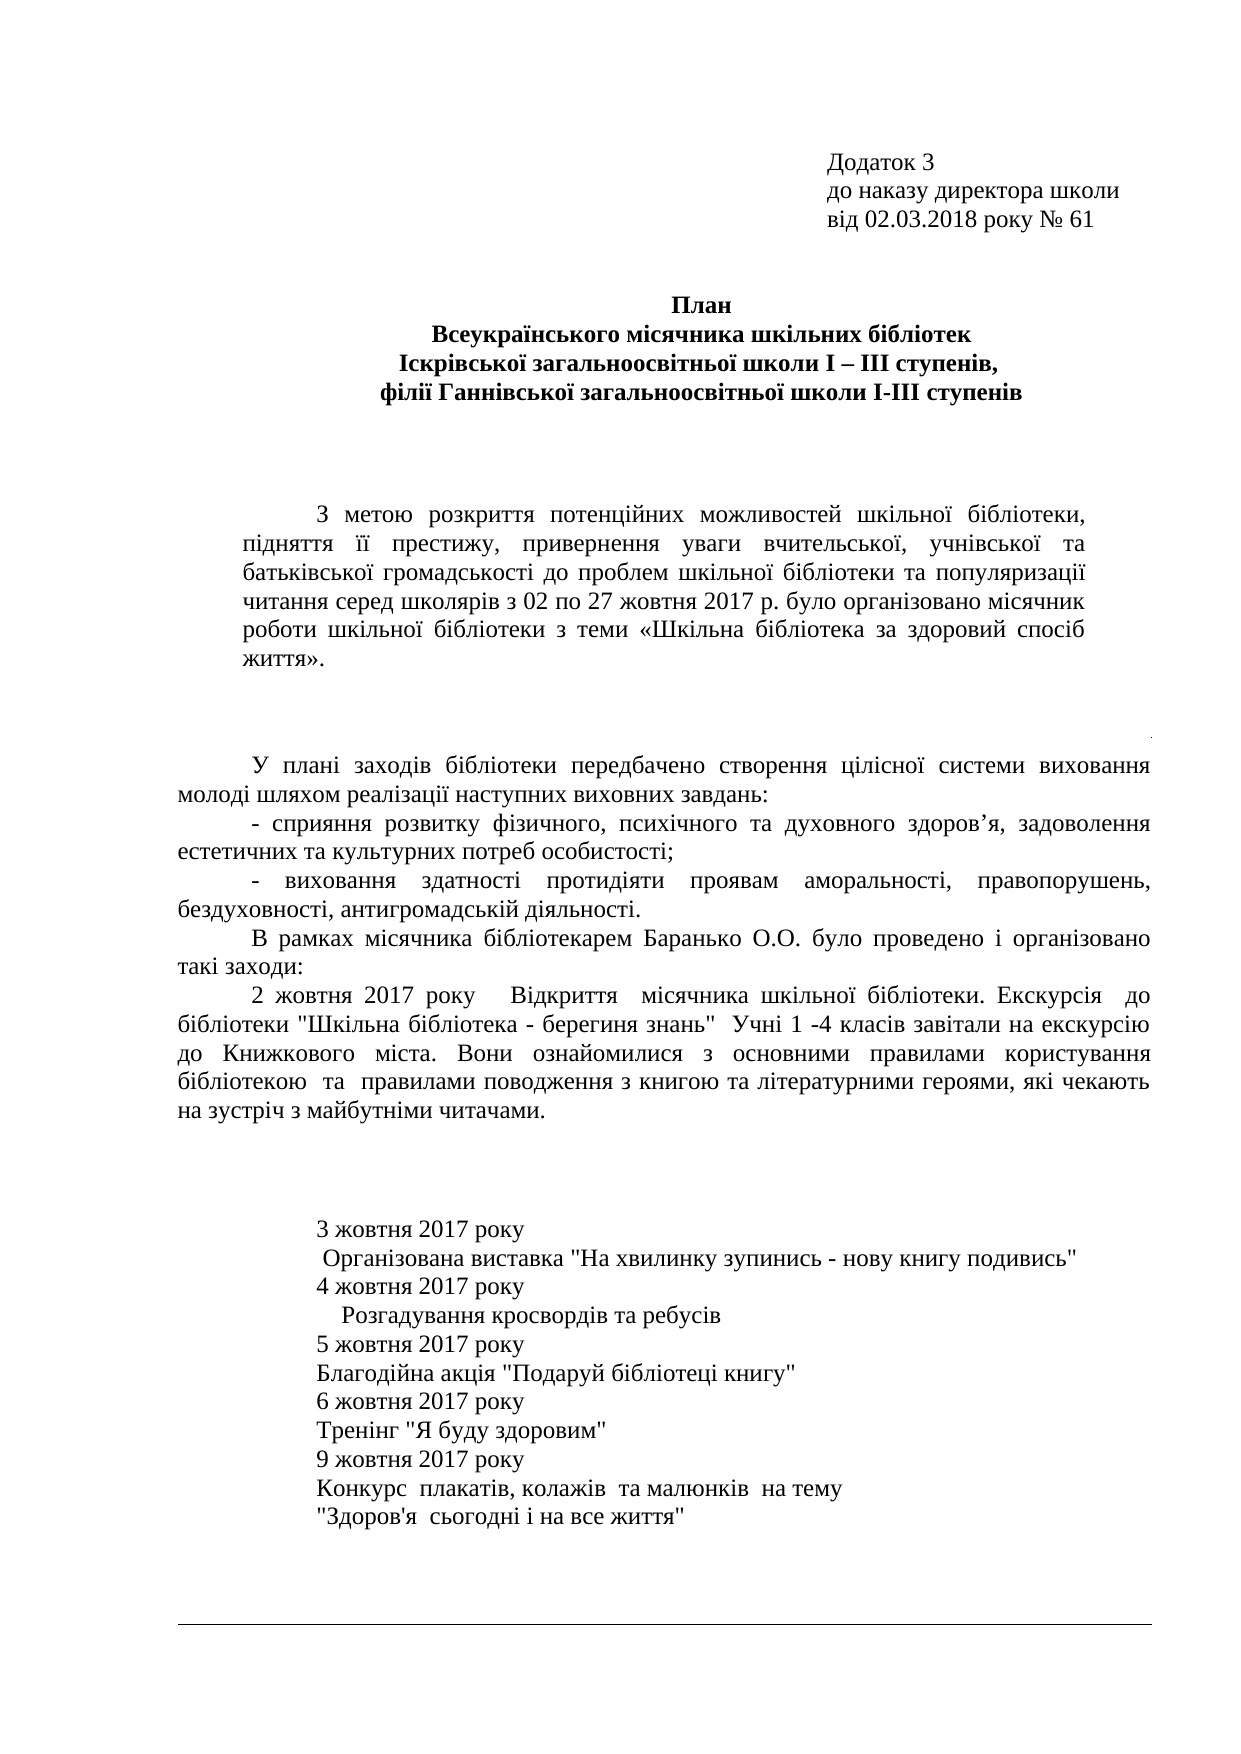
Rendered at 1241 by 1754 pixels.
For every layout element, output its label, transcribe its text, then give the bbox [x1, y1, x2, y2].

text В рамках місячника бібліотекарем Баранько О.О. було проведено і організовано такі заходи: [177, 923, 1152, 980]
text 9 жовтня 2017 року [178, 1379, 1151, 1408]
text 5 жовтня 2017 року [178, 1264, 1151, 1293]
text У плані заходів бібліотеки передбачено створення цілісної системи виховання молоді шляхом реалізації наступних виховних завдань: [177, 738, 1152, 808]
text Іскрівської загальноосвітньої школи I – IIІ ступенів, [177, 348, 1152, 377]
text - сприяння розвитку фізичного, психічного та духовного здоров’я, задоволення естетичних та культурних потреб особистості; [177, 808, 1152, 865]
text - виховання здатності протидіяти проявам аморальності, правопорушень, бездуховності, антигромадській діяльності. [177, 865, 1152, 923]
text філії Ганнівської загальноосвітньої школи І-ІІІ ступенів [177, 377, 1152, 406]
text до наказу директора школи [827, 176, 1152, 204]
text 6 жовтня 2017 року [178, 1321, 1151, 1350]
text З метою розкриття потенційних можливостей шкільної бібліотеки, підняття її престижу, привернення уваги вчительської, учнівської та батьківської громадськості до проблем шкільної бібліотеки та популяризації читання серед школярів з 02 по 27 жовтня 2017 р. було організовано місячник роботи шкільної бібліотеки з теми «Шкільна бібліотека за здоровий спосіб життя». [178, 435, 1151, 737]
text 4 жовтня 2017 року [178, 1206, 1151, 1235]
text Конкурс плакатів, колажів та малюнків на тему [178, 1408, 1151, 1436]
text "Здоров'я сьогодні і на все життя" [178, 1436, 1151, 1530]
text 2 жовтня 2017 року Відкриття місячника шкільної бібліотеки. Екскурсія до бібліотеки "Шкільна бібліотека - берегиня знань" Учні 1 -4 класів завітали на екскурсію до Книжкового міста. Вони ознайомилися з основними правилами користування бібліотекою та правилами поводження з книгою та літературними героями, які чекають на зустріч з майбутніми читачами. [177, 980, 1152, 1149]
text Тренінг "Я буду здоровим" [178, 1350, 1151, 1379]
text Розгадування кросвордів та ребусів [178, 1235, 1151, 1264]
text Додаток 3 [827, 147, 1152, 176]
text Благодійна акція "Подаруй бібліотеці книгу" [178, 1293, 1151, 1321]
text План [177, 291, 1152, 319]
text 3 жовтня 2017 року [178, 1150, 1151, 1178]
text Всеукраїнського місячника шкільних бібліотек [177, 319, 1152, 348]
text від 02.03.2018 року № 61 [827, 204, 1152, 233]
text Організована виставка "На хвилинку зупинись - нову книгу подивись" [178, 1178, 1151, 1206]
